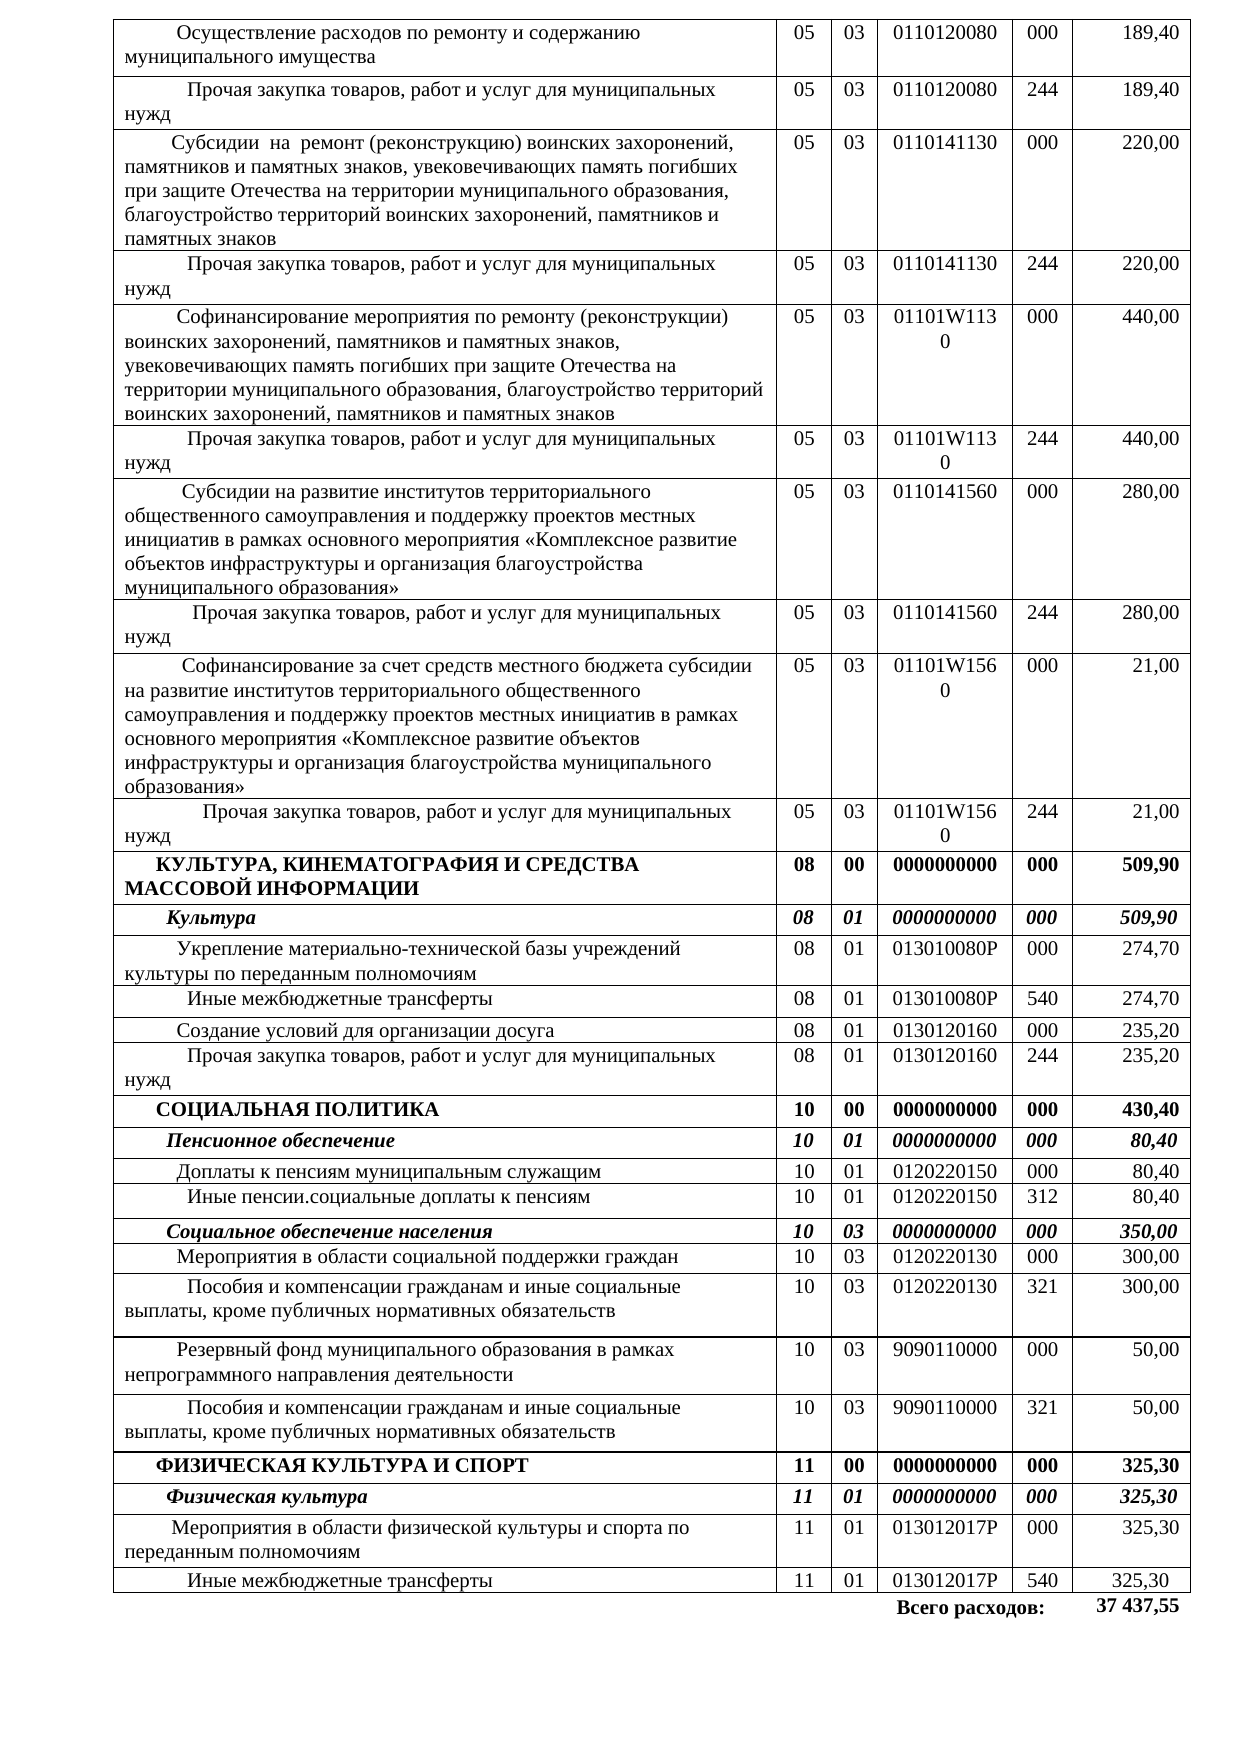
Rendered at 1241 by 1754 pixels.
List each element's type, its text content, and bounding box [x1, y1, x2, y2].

table_cell 013012017Р [878, 1568, 1012, 1592]
table_cell 21,00 [1073, 799, 1190, 851]
table_cell 03 [832, 251, 877, 303]
table_cell 01101W1130 [878, 426, 1012, 478]
table_cell Осуществление расходов по ремонту и содержанию муниципального имущества [114, 20, 776, 76]
table_cell 244 [1013, 426, 1072, 478]
table_cell 244 [1013, 77, 1072, 129]
table_cell 300,00 [1073, 1244, 1190, 1273]
table_cell Пособия и компенсации гражданам и иные социальные выплаты, кроме публичных нормативных обязательств [114, 1395, 776, 1451]
table_cell 00 [832, 1453, 877, 1483]
table_cell 03 [832, 1274, 877, 1336]
table_cell 01 [832, 1018, 877, 1042]
table_cell 01 [832, 1515, 877, 1567]
table_cell 000 [1013, 1018, 1072, 1042]
table_cell 10 [777, 1395, 831, 1451]
table_cell 50,00 [1073, 1338, 1190, 1394]
table_cell 08 [777, 936, 831, 984]
table_cell 509,90 [1073, 852, 1190, 904]
table_cell 0130120160 [878, 1043, 1012, 1095]
table_cell 509,90 [1073, 905, 1190, 935]
table_cell 00 [832, 1096, 877, 1127]
table_cell 0110141130 [878, 251, 1012, 303]
table_cell 01 [832, 905, 877, 935]
table_cell 03 [832, 654, 877, 798]
table_cell Резервный фонд муниципального образования в рамках непрограммного направления деятельности [114, 1338, 776, 1394]
table_cell 01 [832, 1568, 877, 1592]
table_cell КУЛЬТУРА, КИНЕМАТОГРАФИЯ И СРЕДСТВА МАССОВОЙ ИНФОРМАЦИИ [114, 852, 776, 904]
table_cell 013012017Р [878, 1515, 1012, 1567]
table_cell 05 [777, 654, 831, 798]
table_cell 540 [1013, 1568, 1072, 1592]
table_cell Мероприятия в области социальной поддержки граждан [114, 1244, 776, 1273]
table_cell Доплаты к пенсиям муниципальным служащим [114, 1159, 776, 1183]
table_cell Прочая закупка товаров, работ и услуг для муниципальных нужд [114, 251, 776, 303]
table_cell 05 [777, 799, 831, 851]
table_cell 0120220150 [878, 1159, 1012, 1183]
table_cell 000 [1013, 1096, 1072, 1127]
table_cell 01101W1560 [878, 654, 1012, 798]
table_cell 01 [832, 1484, 877, 1514]
table_cell 03 [832, 1338, 877, 1394]
table_cell 05 [777, 20, 831, 76]
table_cell 540 [1013, 986, 1072, 1017]
table_cell 01 [832, 986, 877, 1017]
table_cell Субсидии на развитие институтов территориального общественного самоуправления и поддержку проектов местных инициатив в рамках основного мероприятия «Комплексное развитие объектов инфраструктуры и организация благоустройства муниципального образования» [114, 479, 776, 599]
table_cell 08 [777, 1018, 831, 1042]
table_cell 000 [1013, 1128, 1072, 1158]
table_cell 03 [832, 130, 877, 250]
table_cell 11 [777, 1453, 831, 1483]
table_cell 9090110000 [878, 1338, 1012, 1394]
table_cell Иные межбюджетные трансферты [114, 1568, 776, 1592]
table_cell Прочая закупка товаров, работ и услуг для муниципальных нужд [114, 600, 776, 652]
table_cell 01 [832, 1159, 877, 1183]
table_cell 01101W1130 [878, 305, 1012, 425]
table_cell 03 [832, 479, 877, 599]
table_cell 000 [1013, 1515, 1072, 1567]
table_cell 05 [777, 130, 831, 250]
table_cell 05 [777, 77, 831, 129]
table_cell Пенсионное обеспечение [114, 1128, 776, 1158]
table_cell 01101W1560 [878, 799, 1012, 851]
table_cell 0120220130 [878, 1244, 1012, 1273]
table_cell 000 [1013, 852, 1072, 904]
table_cell Иные межбюджетные трансферты [114, 986, 776, 1017]
table_cell 03 [832, 1219, 877, 1243]
table_cell 11 [777, 1484, 831, 1514]
table_cell 312 [1013, 1184, 1072, 1218]
table_cell 220,00 [1073, 251, 1190, 303]
table_cell 10 [777, 1128, 831, 1158]
table_cell Социальное обеспечение населения [114, 1219, 776, 1243]
table_cell 000 [1013, 1219, 1072, 1243]
table_cell 01 [832, 1043, 877, 1095]
table_cell 05 [777, 305, 831, 425]
table_cell 80,40 [1073, 1159, 1190, 1183]
table_cell 03 [832, 600, 877, 652]
table_cell 235,20 [1073, 1018, 1190, 1042]
table_cell 08 [777, 852, 831, 904]
table_cell 440,00 [1073, 305, 1190, 425]
table_cell 05 [777, 600, 831, 652]
table_cell Прочая закупка товаров, работ и услуг для муниципальных нужд [114, 77, 776, 129]
table_cell 03 [832, 305, 877, 425]
table_cell 000 [1013, 1484, 1072, 1514]
table_cell 325,30 [1073, 1484, 1190, 1514]
table_cell 325,30 [1073, 1453, 1190, 1483]
table_cell 01 [832, 1184, 877, 1218]
table_cell 274,70 [1073, 936, 1190, 984]
table_cell 05 [777, 251, 831, 303]
table_cell 244 [1013, 1043, 1072, 1095]
table_cell 0000000000 [878, 905, 1012, 935]
table_cell Прочая закупка товаров, работ и услуг для муниципальных нужд [114, 799, 776, 851]
table_cell 37 437,55 [1072, 1593, 1190, 1619]
table_cell Софинансирование мероприятия по ремонту (реконструкции) воинских захоронений, памятников и памятных знаков, увековечивающих память погибших при защите Отечества на территории муниципального образования, благоустройство территорий воинских захоронений, памятников и памятных знаков [114, 305, 776, 425]
table_cell 05 [777, 479, 831, 599]
table_cell 013010080P [878, 986, 1012, 1017]
table_cell Всего расходов: [113, 1593, 1072, 1619]
table_cell 235,20 [1073, 1043, 1190, 1095]
table_cell 0110120080 [878, 77, 1012, 129]
table_cell Укрепление материально-технической базы учреждений культуры по переданным полномочиям [114, 936, 776, 984]
table_cell 430,40 [1073, 1096, 1190, 1127]
table_cell Мероприятия в области физической культуры и спорта по переданным полномочиям [114, 1515, 776, 1567]
table_cell 013010080P [878, 936, 1012, 984]
table_cell 325,30 [1073, 1568, 1190, 1592]
table_cell 350,00 [1073, 1219, 1190, 1243]
table_cell 80,40 [1073, 1128, 1190, 1158]
table_cell 0120220150 [878, 1184, 1012, 1218]
table_cell 11 [777, 1568, 831, 1592]
table_cell 440,00 [1073, 426, 1190, 478]
table_cell 0110120080 [878, 20, 1012, 76]
table_cell Прочая закупка товаров, работ и услуг для муниципальных нужд [114, 426, 776, 478]
table_cell Культура [114, 905, 776, 935]
table_cell 0000000000 [878, 1096, 1012, 1127]
table_cell 08 [777, 1043, 831, 1095]
table_cell 244 [1013, 251, 1072, 303]
table_cell 10 [777, 1274, 831, 1336]
table_cell Иные пенсии.социальные доплаты к пенсиям [114, 1184, 776, 1218]
table_cell 50,00 [1073, 1395, 1190, 1451]
table_cell 01 [832, 1128, 877, 1158]
table_cell 000 [1013, 130, 1072, 250]
table_cell 000 [1013, 936, 1072, 984]
table_cell 244 [1013, 799, 1072, 851]
table_cell 0110141560 [878, 600, 1012, 652]
table_cell Софинансирование за счет средств местного бюджета cубсидии на развитие институтов территориального общественного самоуправления и поддержку проектов местных инициатив в рамках основного мероприятия «Комплексное развитие объектов инфраструктуры и организация благоустройства муниципального образования» [114, 654, 776, 798]
table_cell 000 [1013, 1244, 1072, 1273]
table_cell 280,00 [1073, 479, 1190, 599]
table_cell 03 [832, 1395, 877, 1451]
table_cell 0000000000 [878, 1219, 1012, 1243]
table_cell 03 [832, 77, 877, 129]
table_cell 189,40 [1073, 77, 1190, 129]
table_cell 03 [832, 20, 877, 76]
table_cell 10 [777, 1184, 831, 1218]
table_cell 01 [832, 936, 877, 984]
table_cell 000 [1013, 1338, 1072, 1394]
table_cell 274,70 [1073, 986, 1190, 1017]
table_cell 280,00 [1073, 600, 1190, 652]
table_cell 10 [777, 1244, 831, 1273]
table_cell 220,00 [1073, 130, 1190, 250]
table_cell 0120220130 [878, 1274, 1012, 1336]
table_cell 80,40 [1073, 1184, 1190, 1218]
table_cell 05 [777, 426, 831, 478]
table_cell 0000000000 [878, 1453, 1012, 1483]
table_cell 000 [1013, 654, 1072, 798]
table_cell 10 [777, 1096, 831, 1127]
table_cell Физическая культура [114, 1484, 776, 1514]
table_cell 000 [1013, 479, 1072, 599]
table_cell 00 [832, 852, 877, 904]
table_cell Создание условий для организации досуга [114, 1018, 776, 1042]
table_cell Субсидии на ремонт (реконструкцию) воинских захоронений, памятников и памятных знаков, увековечивающих память погибших при защите Отечества на территории муниципального образования, благоустройство территорий воинских захоронений, памятников и памятных знаков [114, 130, 776, 250]
table_cell 21,00 [1073, 654, 1190, 798]
table_cell 08 [777, 986, 831, 1017]
table_cell 325,30 [1073, 1515, 1190, 1567]
table_cell 189,40 [1073, 20, 1190, 76]
table_cell 321 [1013, 1395, 1072, 1451]
table_cell 000 [1013, 1159, 1072, 1183]
table_cell 321 [1013, 1274, 1072, 1336]
table_cell 08 [777, 905, 831, 935]
table_cell 0000000000 [878, 1128, 1012, 1158]
table_cell 300,00 [1073, 1274, 1190, 1336]
table_cell 244 [1013, 600, 1072, 652]
table_cell 0130120160 [878, 1018, 1012, 1042]
table_cell 11 [777, 1515, 831, 1567]
table_cell 0110141560 [878, 479, 1012, 599]
table_cell 000 [1013, 905, 1072, 935]
table_cell 000 [1013, 305, 1072, 425]
table_cell 10 [777, 1338, 831, 1394]
table_cell 000 [1013, 1453, 1072, 1483]
table_cell СОЦИАЛЬНАЯ ПОЛИТИКА [114, 1096, 776, 1127]
table_cell Прочая закупка товаров, работ и услуг для муниципальных нужд [114, 1043, 776, 1095]
table_cell 03 [832, 799, 877, 851]
table_cell 9090110000 [878, 1395, 1012, 1451]
table_cell 03 [832, 426, 877, 478]
table_cell 10 [777, 1219, 831, 1243]
table_cell 0000000000 [878, 852, 1012, 904]
table_cell 0110141130 [878, 130, 1012, 250]
table_cell Пособия и компенсации гражданам и иные социальные выплаты, кроме публичных нормативных обязательств [114, 1274, 776, 1336]
table_cell 000 [1013, 20, 1072, 76]
table_cell 10 [777, 1159, 831, 1183]
table_cell 03 [832, 1244, 877, 1273]
table_cell 0000000000 [878, 1484, 1012, 1514]
table_cell ФИЗИЧЕСКАЯ КУЛЬТУРА И СПОРТ [114, 1453, 776, 1483]
